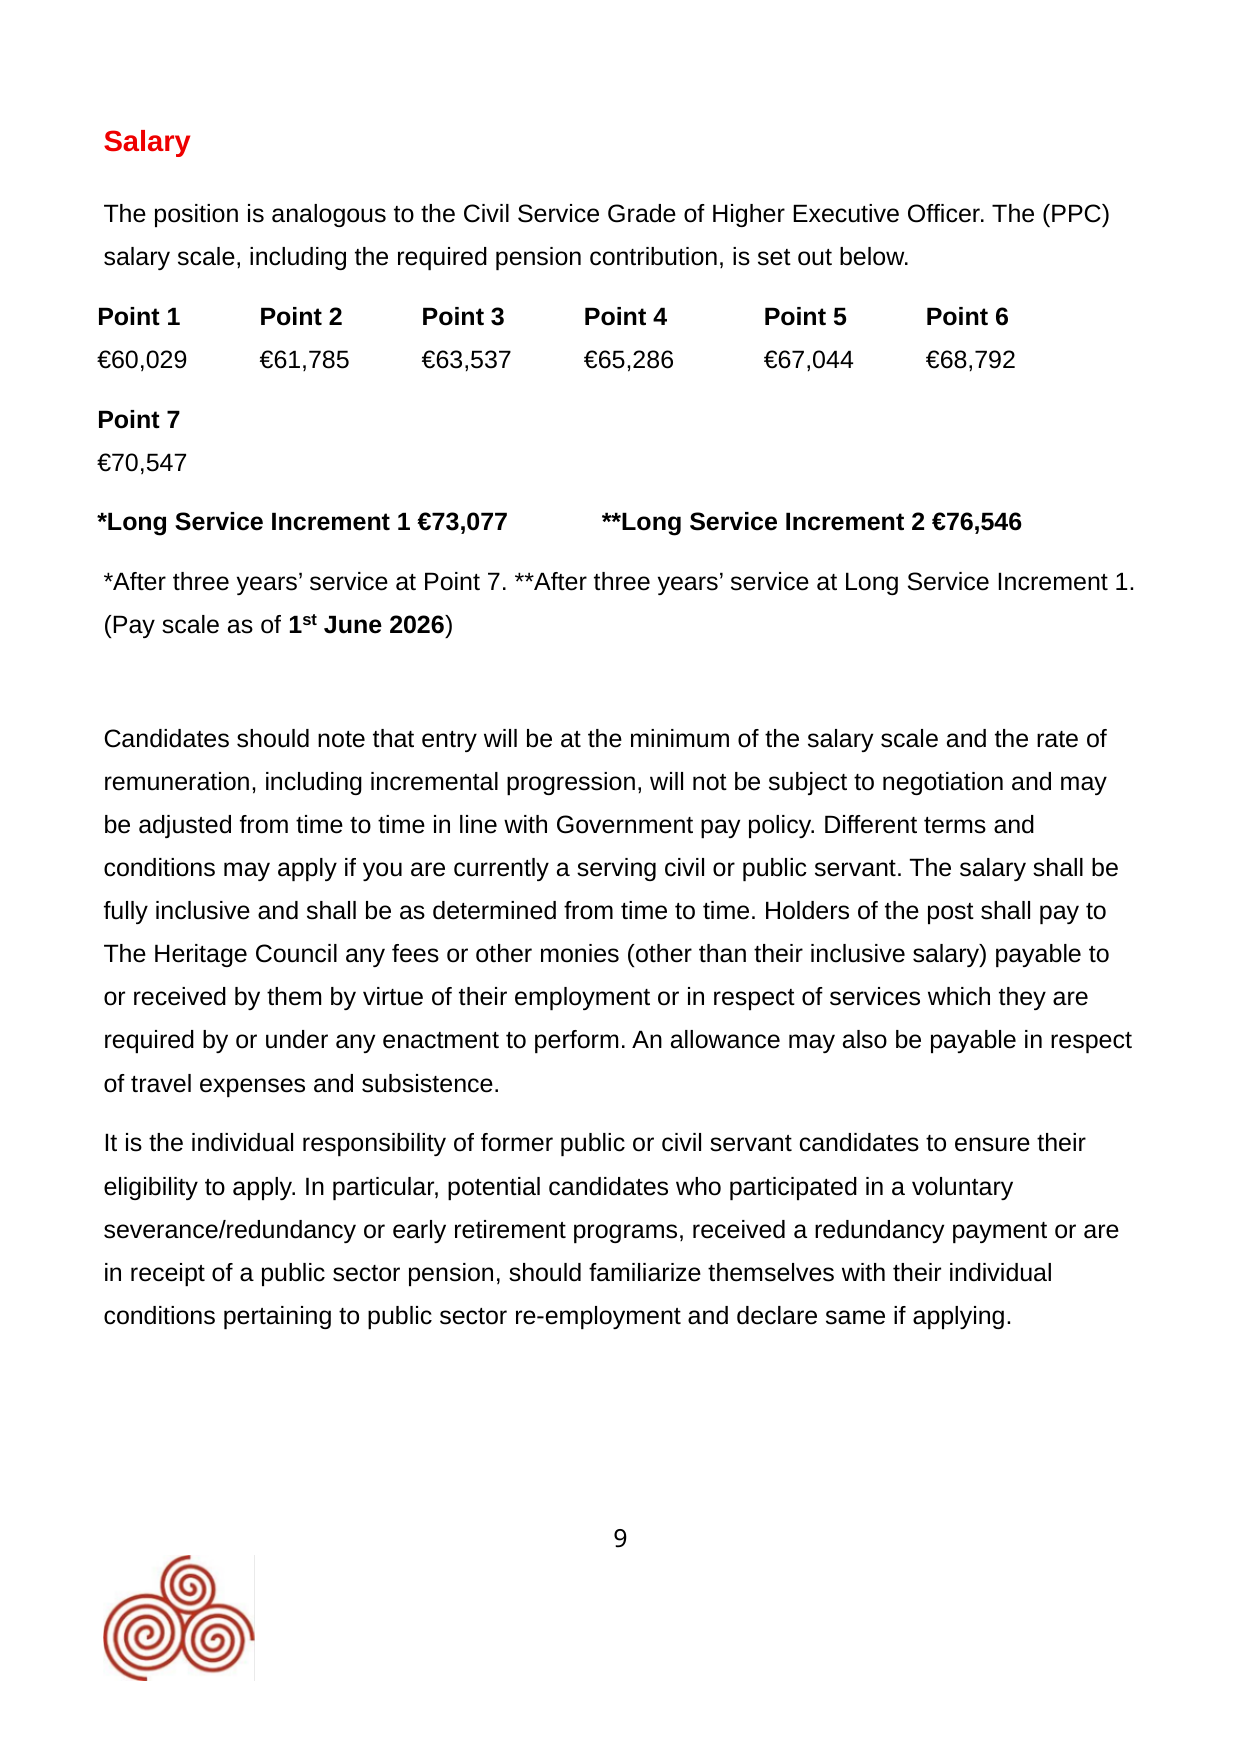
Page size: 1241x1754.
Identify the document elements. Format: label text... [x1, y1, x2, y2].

text *After three years’ service at Point 7. **After three years’ service at Long Service Increment 1. (Pay scale as of 1st June 2026) [103, 567, 1137, 690]
table_header Point 1 €60,029 [86, 302, 248, 404]
table_cell [914, 405, 1077, 507]
table_cell [248, 405, 410, 507]
table_header Point 6 €68,792 [914, 302, 1077, 404]
table_cell [752, 405, 914, 507]
table_header Point 2 €61,785 [248, 302, 410, 404]
table_header [1077, 302, 1087, 404]
table_header Point 4 €65,286 [573, 302, 752, 404]
table_cell [573, 405, 752, 507]
table_header Point 5 €67,044 [752, 302, 914, 404]
table_cell Point 7 €70,547 [86, 405, 248, 507]
table_cell [410, 405, 572, 507]
table_cell [1077, 405, 1087, 507]
table_header Point 3 €63,537 [410, 302, 572, 404]
subtitle Salary [103, 123, 1137, 157]
text It is the individual responsibility of former public or civil servant candidates to ensure their eligibility to apply. In particular, potential candidates who participated in a voluntary severance/redundancy or early retirement programs, received a redundancy payment or are in receipt of a public sector pension, should familiarize themselves with their individual conditions pertaining to public sector re-employment and declare same if applying. [103, 1128, 1137, 1373]
text Candidates should note that entry will be at the minimum of the salary scale and the rate of remuneration, including incremental progression, will not be subject to negotiation and may be adjusted from time to time in line with Government pay policy. Different terms and conditions may apply if you are currently a serving civil or public servant. The salary shall be fully inclusive and shall be as determined from time to time. Holders of the post shall pay to The Heritage Council any fees or other monies (other than their inclusive salary) payable to or received by them by virtue of their employment or in respect of services which they are required by or under any enactment to perform. An allowance may also be payable in respect of travel expenses and subsistence. [103, 724, 1137, 1097]
table_cell **Long Service Increment 2 €76,546 [590, 508, 1087, 567]
table_cell *Long Service Increment 1 €73,077 [86, 508, 590, 567]
text The position is analogous to the Civil Service Grade of Higher Executive Officer. The (PPC) salary scale, including the required pension contribution, is set out below. [103, 199, 1137, 271]
